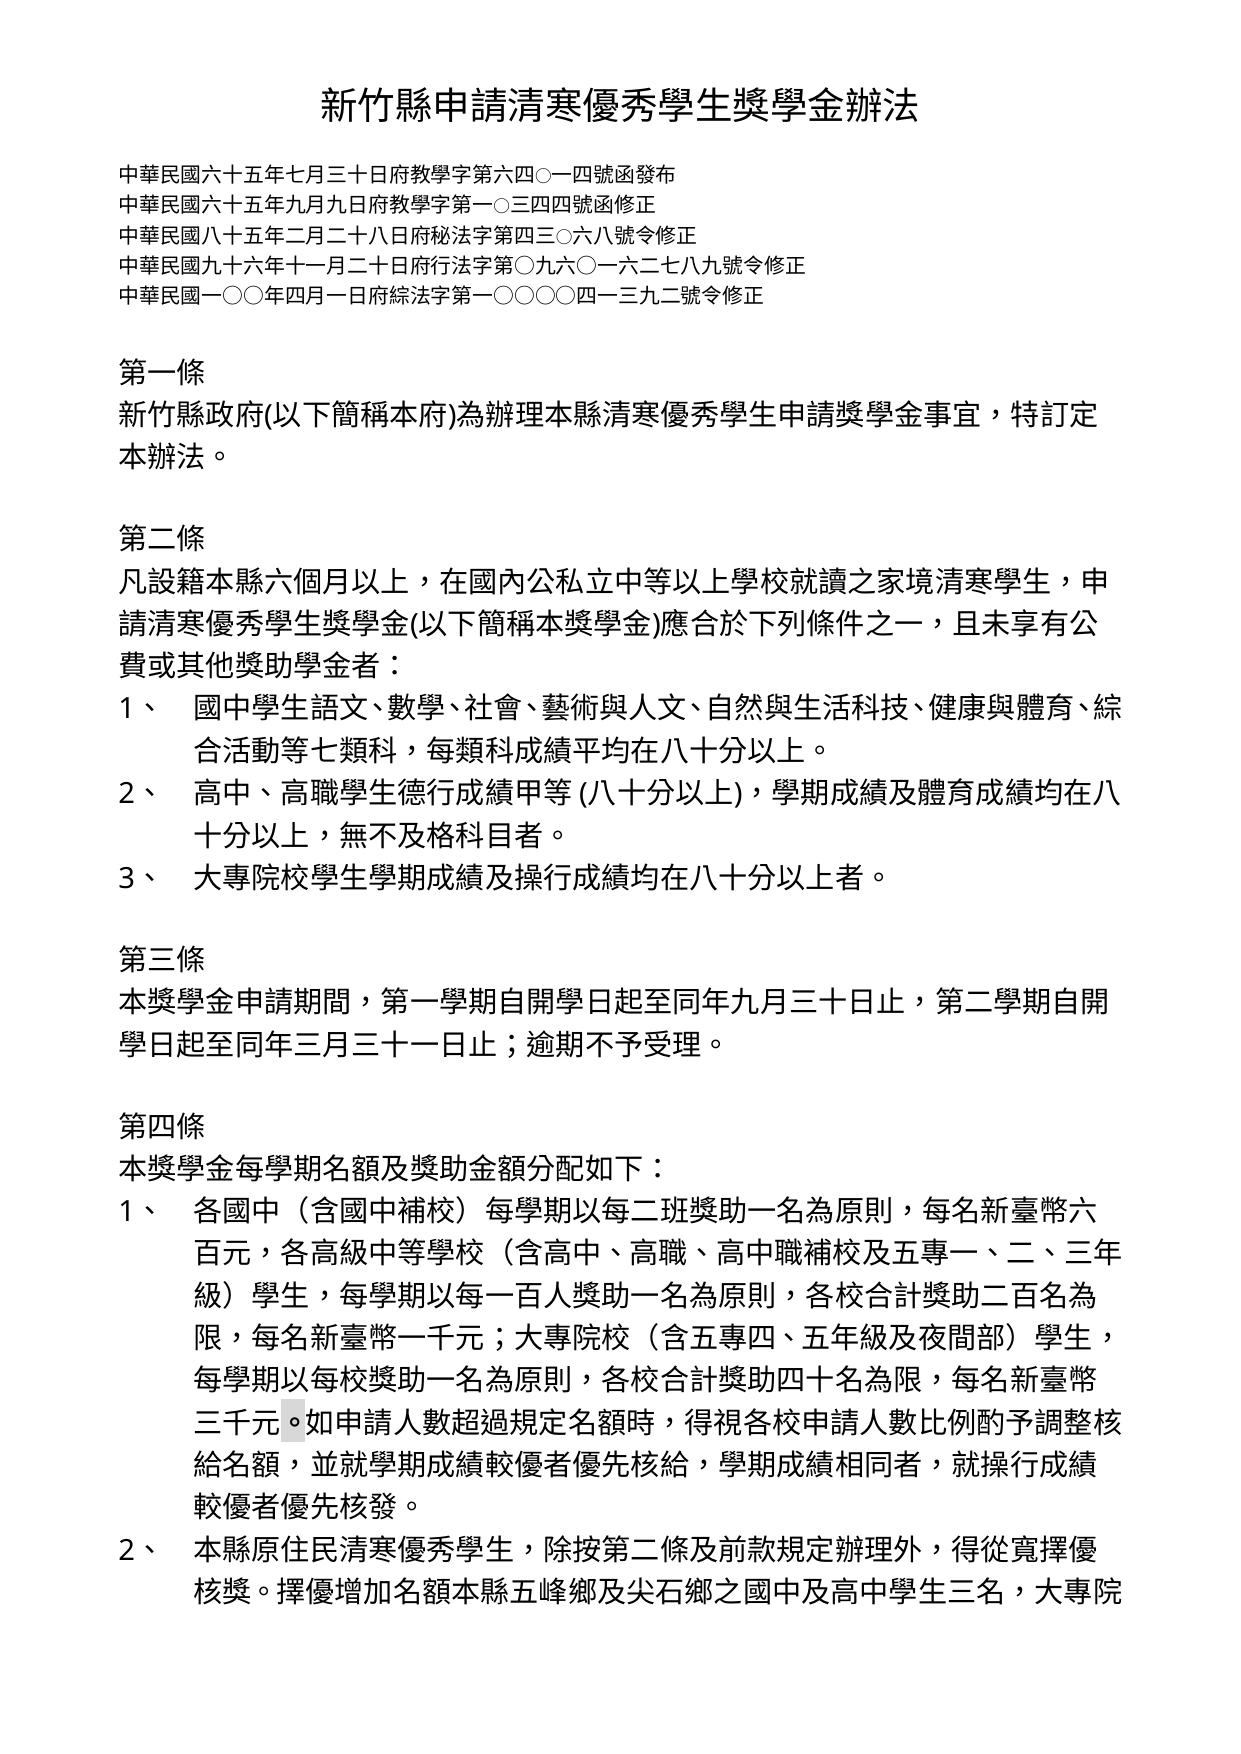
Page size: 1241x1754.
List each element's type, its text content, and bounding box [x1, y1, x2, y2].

text 第四條 [118, 1103, 1122, 1145]
list 國中學生語文、數學、社會、藝術與人文、自然與生活科技、健康與體育、綜合活動等七類科，每類科成績平均在八十分以上。 [118, 685, 1122, 770]
text 第二條 [118, 516, 1122, 558]
text 中華民國六十五年七月三十日府教學字第六四○一四號函發布 [118, 158, 1122, 189]
list 各國中（含國中補校）每學期以每二班獎助一名為原則，每名新臺幣六百元，各高級中等學校（含高中、高職、高中職補校及五專一、二、三年級）學生，每學期以每一百人獎助一名為原則，各校合計獎助二百名為限，每名新臺幣一千元；大專院校（含五專四、五年級及夜間部）學生，每學期以每校獎助一名為原則，各校合計獎助四十名為限，每名新臺幣三千元。如申請人數超過規定名額時，得視各校申請人數比例酌予調整核給名額，並就學期成績較優者優先核給，學期成績相同者，就操行成績較優者優先核發。 [118, 1188, 1122, 1526]
text 中華民國九十六年十一月二十日府行法字第○九六○一六二七八九號令修正 [118, 249, 1122, 279]
text 新竹縣政府(以下簡稱本府)為辦理本縣清寒優秀學生申請獎學金事宜，特訂定本辦法。 [118, 391, 1122, 476]
text 中華民國六十五年九月九日府教學字第一○三四四號函修正 [118, 189, 1122, 219]
text 中華民國一○○年四月一日府綜法字第一○○○○四一三九二號令修正 [118, 279, 1122, 309]
list 高中、高職學生德行成績甲等 (八十分以上)，學期成績及體育成績均在八十分以上，無不及格科目者。 [118, 770, 1122, 854]
list 大專院校學生學期成績及操行成績均在八十分以上者。 [118, 854, 1122, 897]
text 凡設籍本縣六個月以上，在國內公私立中等以上學校就讀之家境清寒學生，申請清寒優秀學生獎學金(以下簡稱本獎學金)應合於下列條件之一，且未享有公費或其他獎助學金者： [118, 558, 1122, 685]
text 第三條 [118, 937, 1122, 979]
text 第一條 [118, 349, 1122, 391]
list 本縣原住民清寒優秀學生，除按第二條及前款規定辦理外，得從寬擇優核獎。擇優增加名額本縣五峰鄉及尖石鄉之國中及高中學生三名，大專院 [118, 1526, 1122, 1611]
text 新竹縣申請清寒優秀學生獎學金辦法 [118, 76, 1122, 130]
text 本獎學金申請期間，第一學期自開學日起至同年九月三十日止，第二學期自開學日起至同年三月三十一日止；逾期不予受理。 [118, 979, 1122, 1063]
text 本獎學金每學期名額及獎助金額分配如下： [118, 1145, 1122, 1188]
text 中華民國八十五年二月二十八日府秘法字第四三○六八號令修正 [118, 219, 1122, 249]
